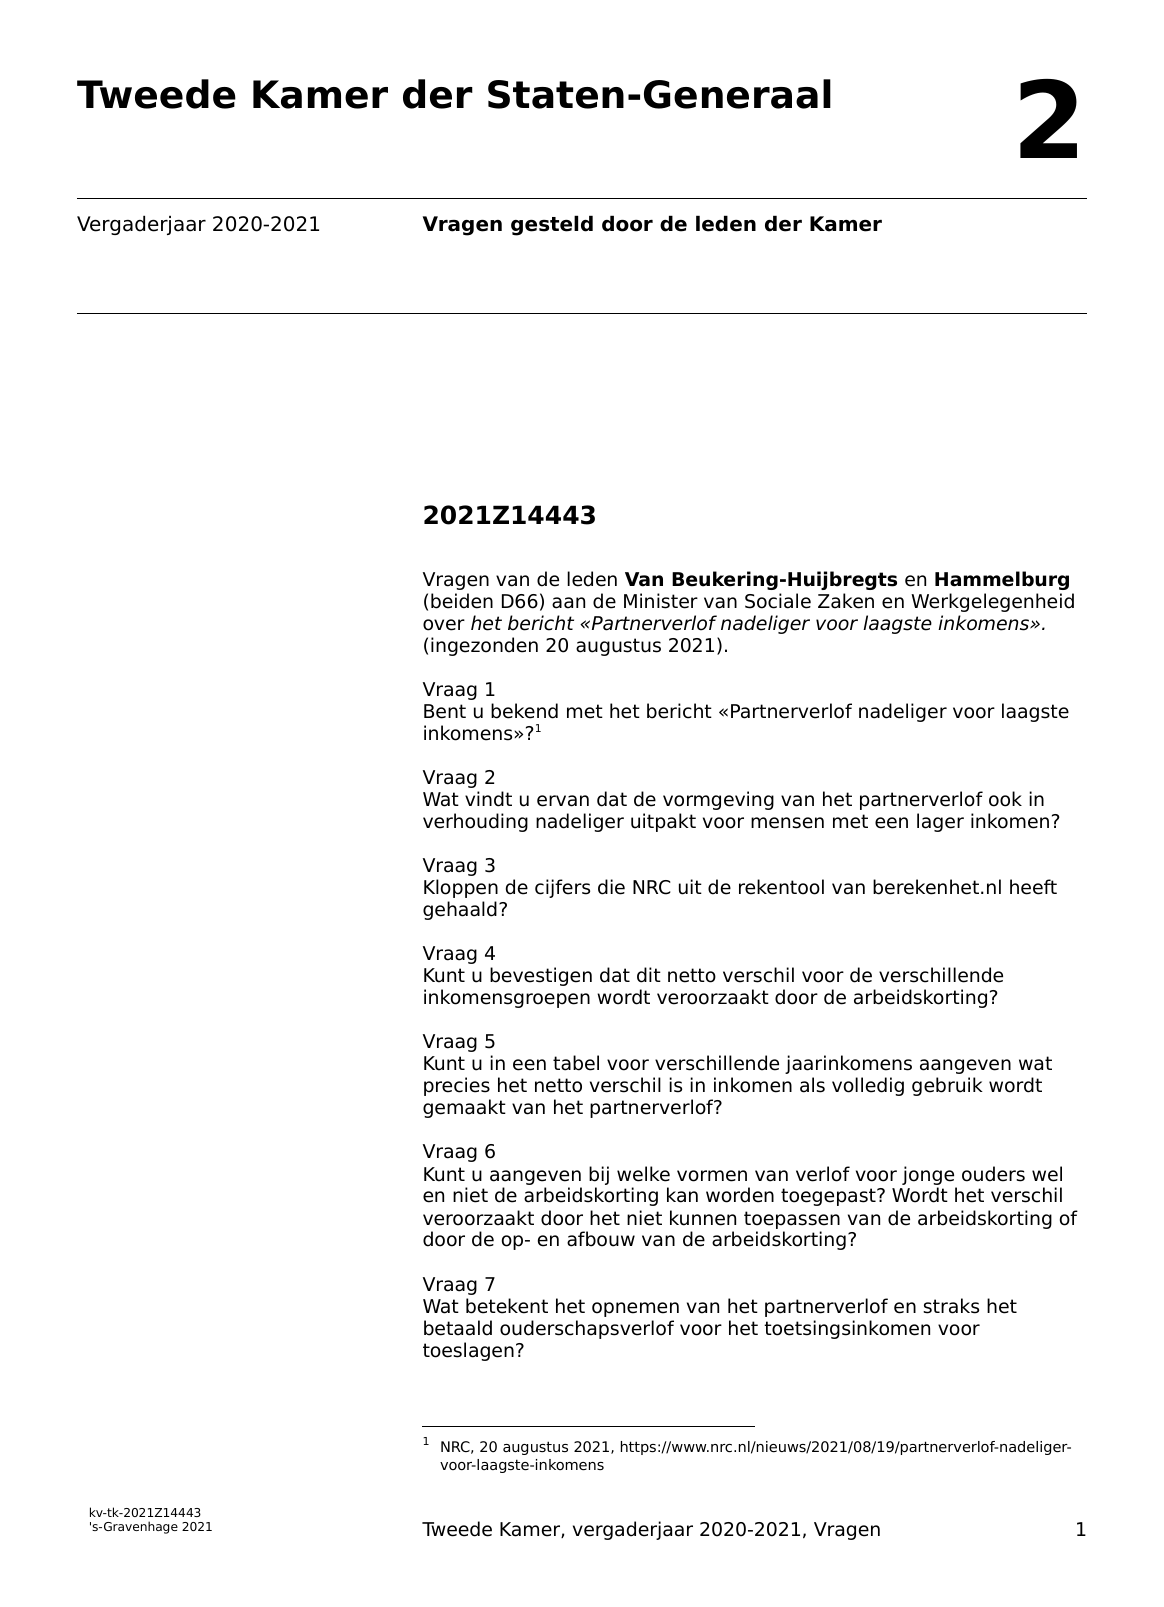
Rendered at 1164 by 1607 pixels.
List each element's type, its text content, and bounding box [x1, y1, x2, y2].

text Vraag 5 [422, 1031, 1087, 1053]
text Kunt u in een tabel voor verschillende jaarinkomens aangeven wat precies het netto verschil is in inkomen als volledig gebruik wordt gemaakt van het partnerverlof? [422, 1053, 1087, 1119]
text Vraag 4 [422, 943, 1087, 965]
text Wat betekent het opnemen van het partnerverlof en straks het betaald ouderschapsverlof voor het toetsingsinkomen voor toeslagen? [422, 1296, 1087, 1361]
text 2021Z14443 [422, 501, 1087, 531]
text Vraag 1 [422, 679, 1087, 701]
text Vraag 3 [422, 855, 1087, 877]
text Wat vindt u ervan dat de vormgeving van het partnerverlof ook in verhouding nadeliger uitpakt voor mensen met een lager inkomen? [422, 789, 1087, 833]
text 's-Gravenhage 2021 [88, 1520, 323, 1534]
table_header Tweede Kamer der Staten-Generaal [77, 59, 886, 198]
table_cell Vragen gesteld door de leden der Kamer [422, 199, 1087, 313]
text Kunt u aangeven bij welke vormen van verlof voor jonge ouders wel en niet de arbeidskorting kan worden toegepast? Wordt het verschil veroorzaakt door het niet kunnen toepassen van de arbeidskorting of door de op- en afbouw van de arbeidskorting? [422, 1163, 1087, 1251]
table_cell Vergaderjaar 2020-2021 [77, 199, 422, 313]
text Vraag 2 [422, 767, 1087, 789]
text Vraag 6 [422, 1141, 1087, 1163]
text Kunt u bevestigen dat dit netto verschil voor de verschillende inkomensgroepen wordt veroorzaakt door de arbeidskorting? [422, 965, 1087, 1009]
table_header 2 [886, 59, 1087, 198]
text Kloppen de cijfers die NRC uit de rekentool van berekenhet.nl heeft gehaald? [422, 877, 1087, 921]
text NRC, 20 augustus 2021, https://www.nrc.nl/nieuws/2021/08/19/partnerverlof-nadeliger-voor-laagste-inkomens [422, 1435, 1087, 1474]
text Vragen van de leden Van Beukering-Huijbregts en Hammelburg (beiden D66) aan de Minister van Sociale Zaken en Werkgelegenheid over het bericht «Partnerverlof nadeliger voor laagste inkomens». (ingezonden 20 augustus 2021). [422, 569, 1087, 657]
text Vraag 7 [422, 1273, 1087, 1296]
text kv-tk-2021Z14443 [88, 1506, 323, 1520]
text Bent u bekend met het bericht «Partnerverlof nadeliger voor laagste inkomens»? [422, 701, 1087, 745]
